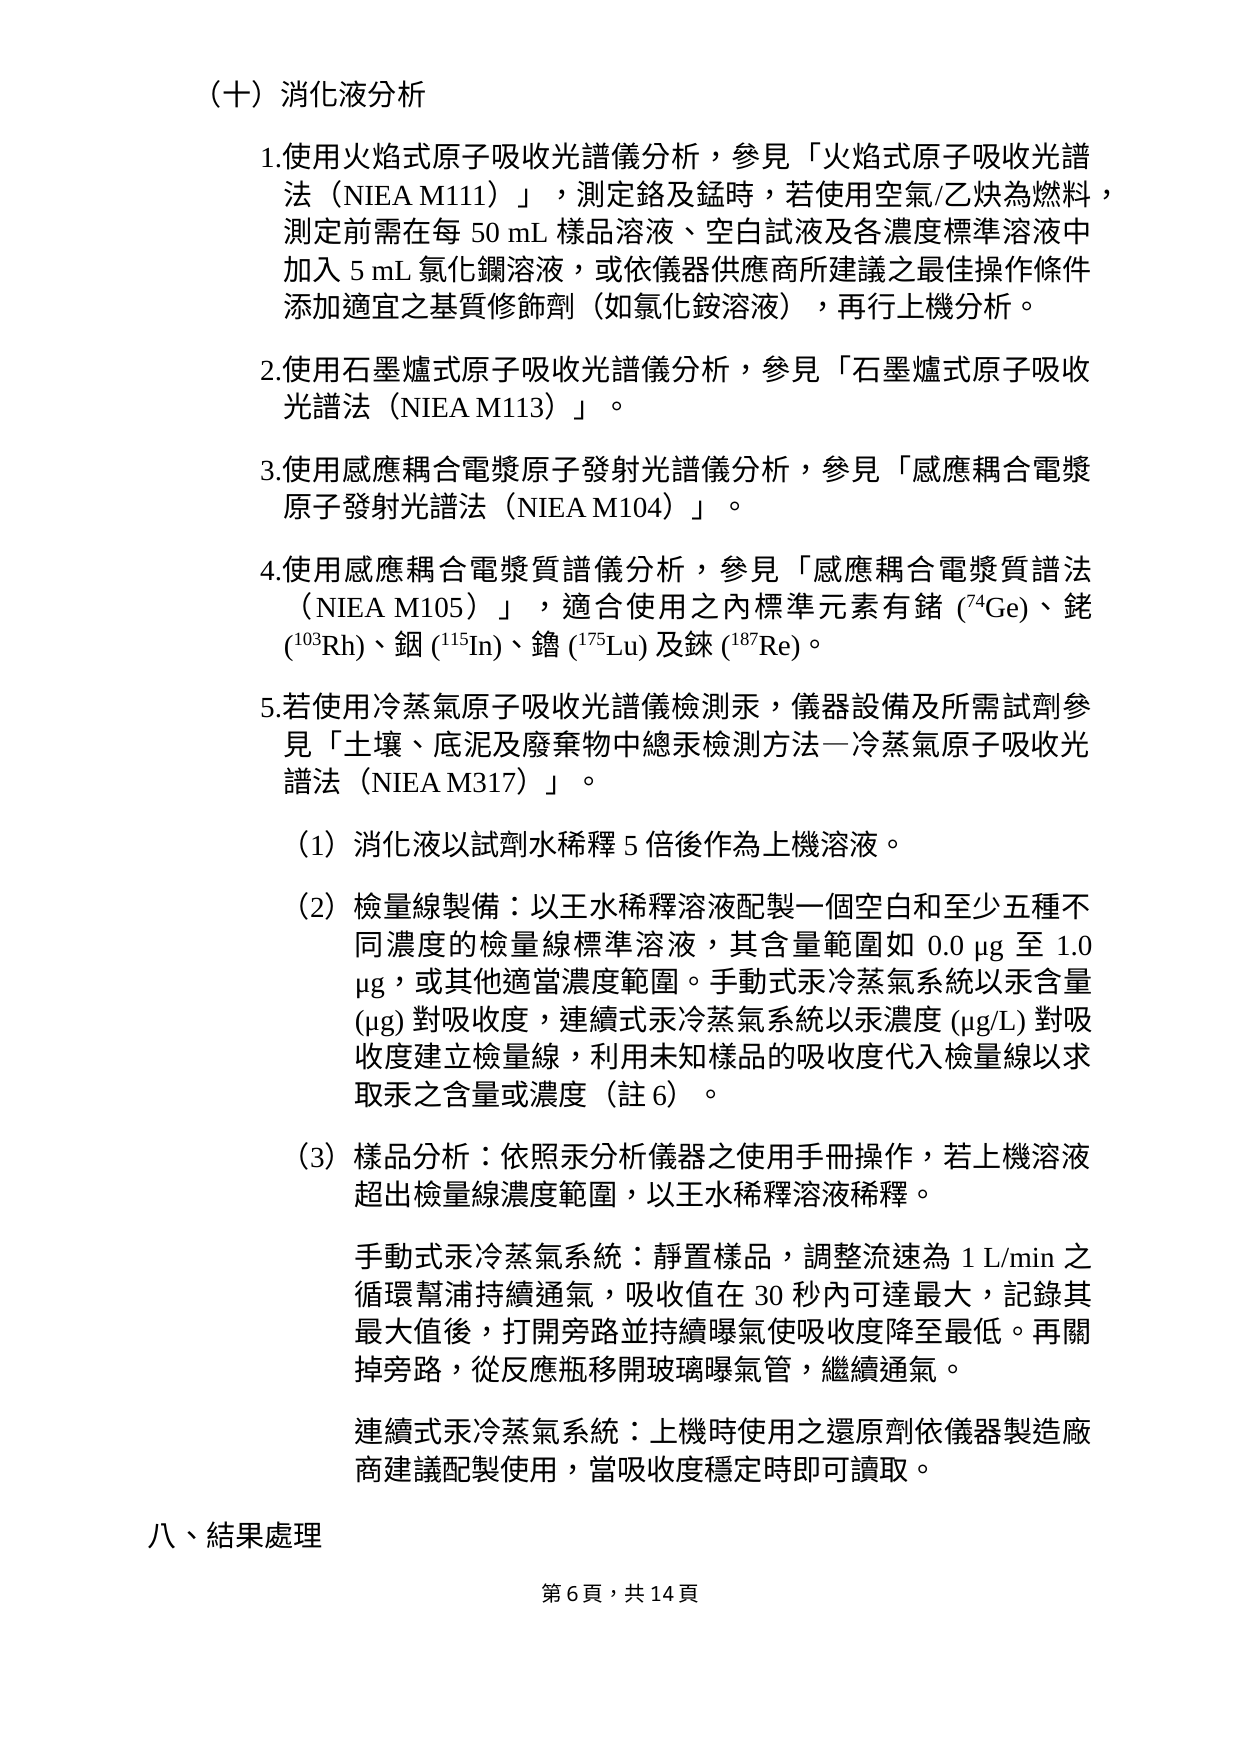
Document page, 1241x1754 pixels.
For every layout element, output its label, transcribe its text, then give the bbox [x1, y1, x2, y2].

text 連續式汞冷蒸氣系統：上機時使用之還原劑依儀器製造廠商建議配製使用，當吸收度穩定時即可讀取。 [354, 1412, 1092, 1487]
list 使用感應耦合電漿原子發射光譜儀分析，參見「感應耦合電漿原子發射光譜法（NIEA M104）」。 [260, 450, 1092, 525]
list 使用石墨爐式原子吸收光譜儀分析，參見「石墨爐式原子吸收光譜法（NIEA M113）」。 [260, 350, 1092, 425]
list 使用感應耦合電漿質譜儀分析，參見「感應耦合電漿質譜法（NIEA M105）」，適合使用之內標準元素有鍺 (74Ge)、銠 (103Rh)、銦 (115In)、鑥 (175Lu) 及錸 (187Re)。 [260, 550, 1092, 662]
list 使用火焰式原子吸收光譜儀分析，參見「火焰式原子吸收光譜法（NIEA M111）」，測定鉻及錳時，若使用空氣/乙炔為燃料，測定前需在每 50 mL 樣品溶液、空白試液及各濃度標準溶液中加入 5 mL 氯化鑭溶液，或依儀器供應商所建議之最佳操作條件添加適宜之基質修飾劑（如氯化銨溶液），再行上機分析。 [260, 137, 1092, 325]
list 結果處理 [148, 1512, 1092, 1555]
list 若使用冷蒸氣原子吸收光譜儀檢測汞，儀器設備及所需試劑參見「土壤、底泥及廢棄物中總汞檢測方法—冷蒸氣原子吸收光譜法（NIEA M317）」。 [260, 687, 1092, 800]
list 消化液分析 [193, 75, 1092, 112]
list 樣品分析：依照汞分析儀器之使用手冊操作，若上機溶液超出檢量線濃度範圍，以王水稀釋溶液稀釋。 [281, 1137, 1092, 1212]
list 消化液以試劑水稀釋 5 倍後作為上機溶液。 [281, 825, 1092, 862]
text 手動式汞冷蒸氣系統：靜置樣品，調整流速為 1 L/min 之循環幫浦持續通氣，吸收值在 30 秒內可達最大，記錄其最大值後，打開旁路並持續曝氣使吸收度降至最低。再關掉旁路，從反應瓶移開玻璃曝氣管，繼續通氣。 [354, 1237, 1092, 1387]
list 檢量線製備：以王水稀釋溶液配製一個空白和至少五種不同濃度的檢量線標準溶液，其含量範圍如 0.0 μg 至 1.0 μg，或其他適當濃度範圍。手動式汞冷蒸氣系統以汞含量(μg) 對吸收度，連續式汞冷蒸氣系統以汞濃度 (μg/L) 對吸收度建立檢量線，利用未知樣品的吸收度代入檢量線以求取汞之含量或濃度（註6）。 [281, 887, 1092, 1112]
